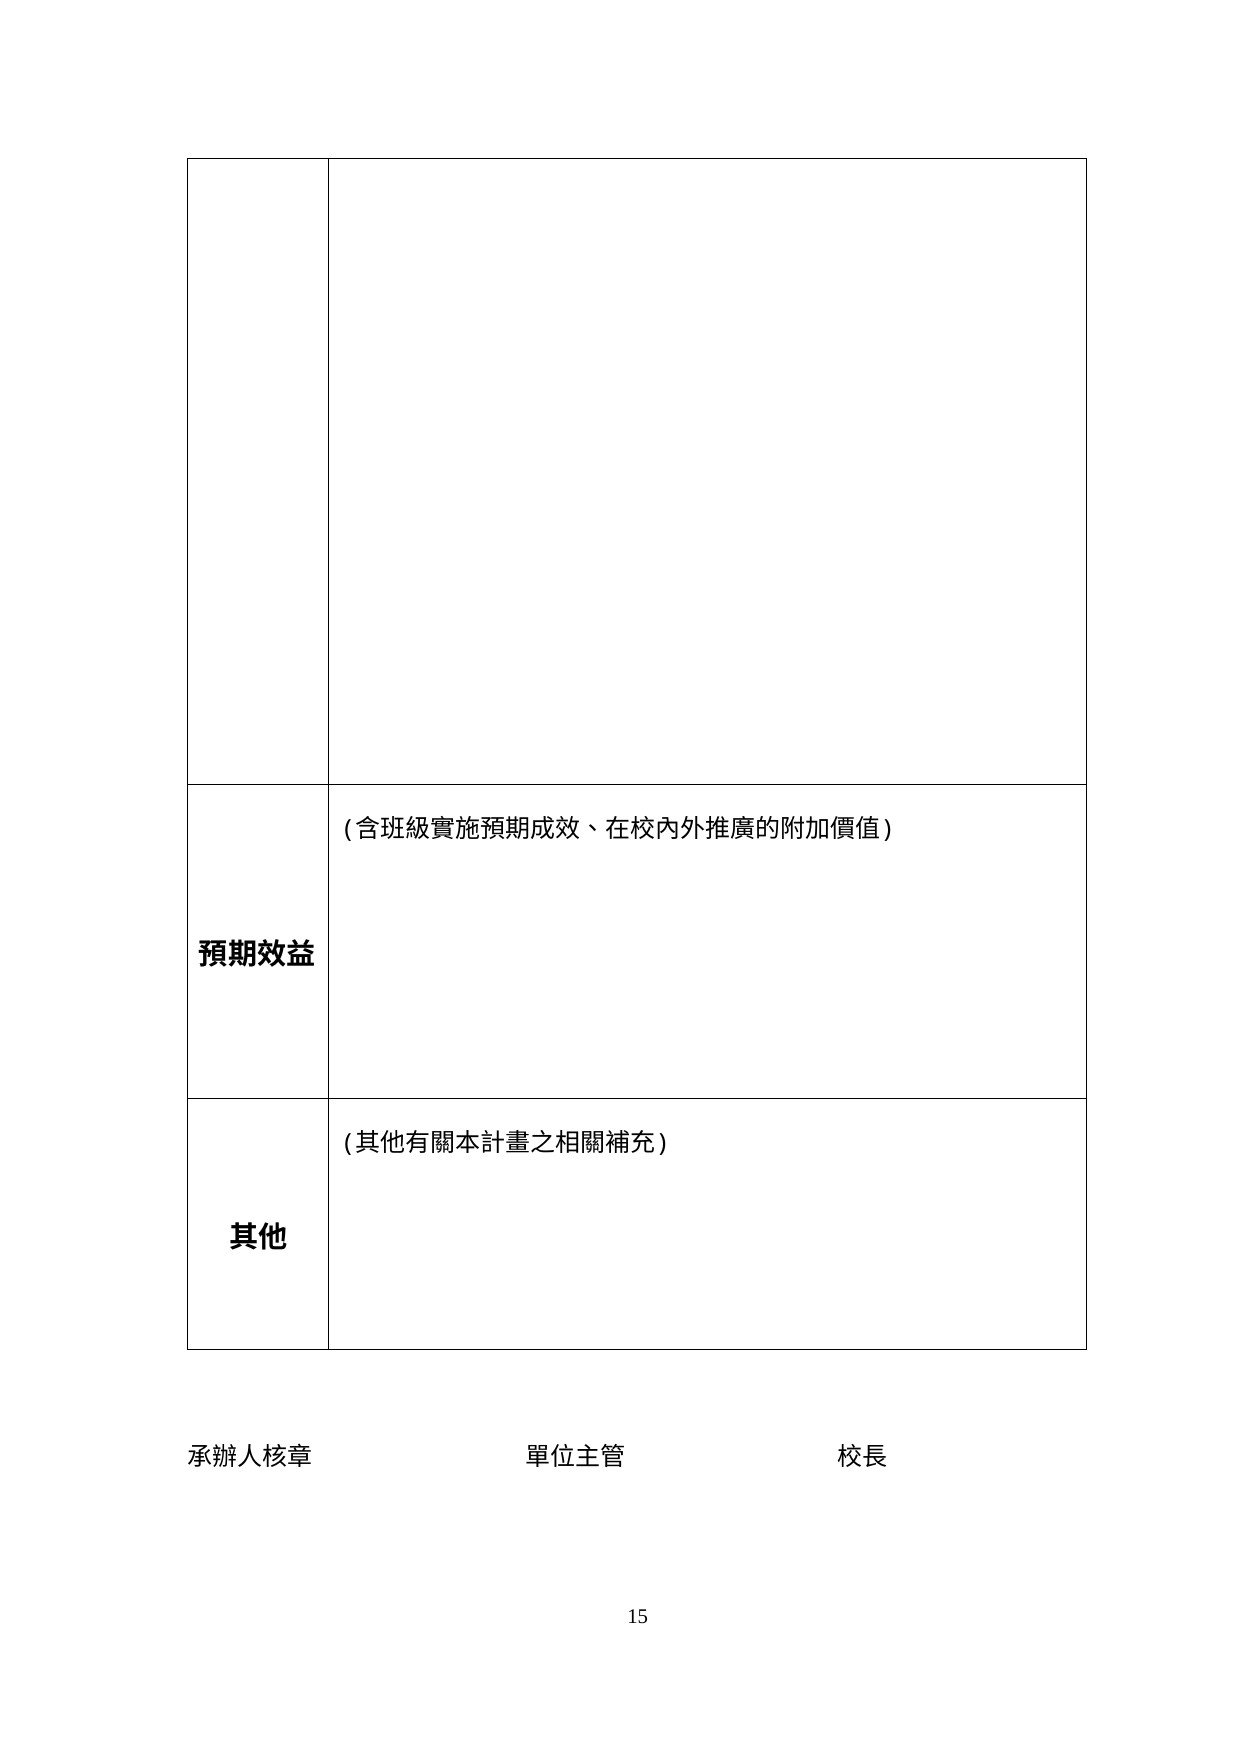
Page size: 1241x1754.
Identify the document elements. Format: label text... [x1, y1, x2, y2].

table_cell 預期效益 [188, 785, 328, 1098]
table_cell 其他 [188, 1099, 328, 1349]
table_cell (含班級實施預期成效、在校內外推廣的附加價值) [329, 785, 1086, 1098]
table_cell (其他有關本計畫之相關補充) [329, 1099, 1086, 1349]
text 承辦人核章 單位主管 校長 [187, 1412, 1087, 1475]
table_cell [188, 159, 328, 784]
table_cell [329, 159, 1086, 784]
